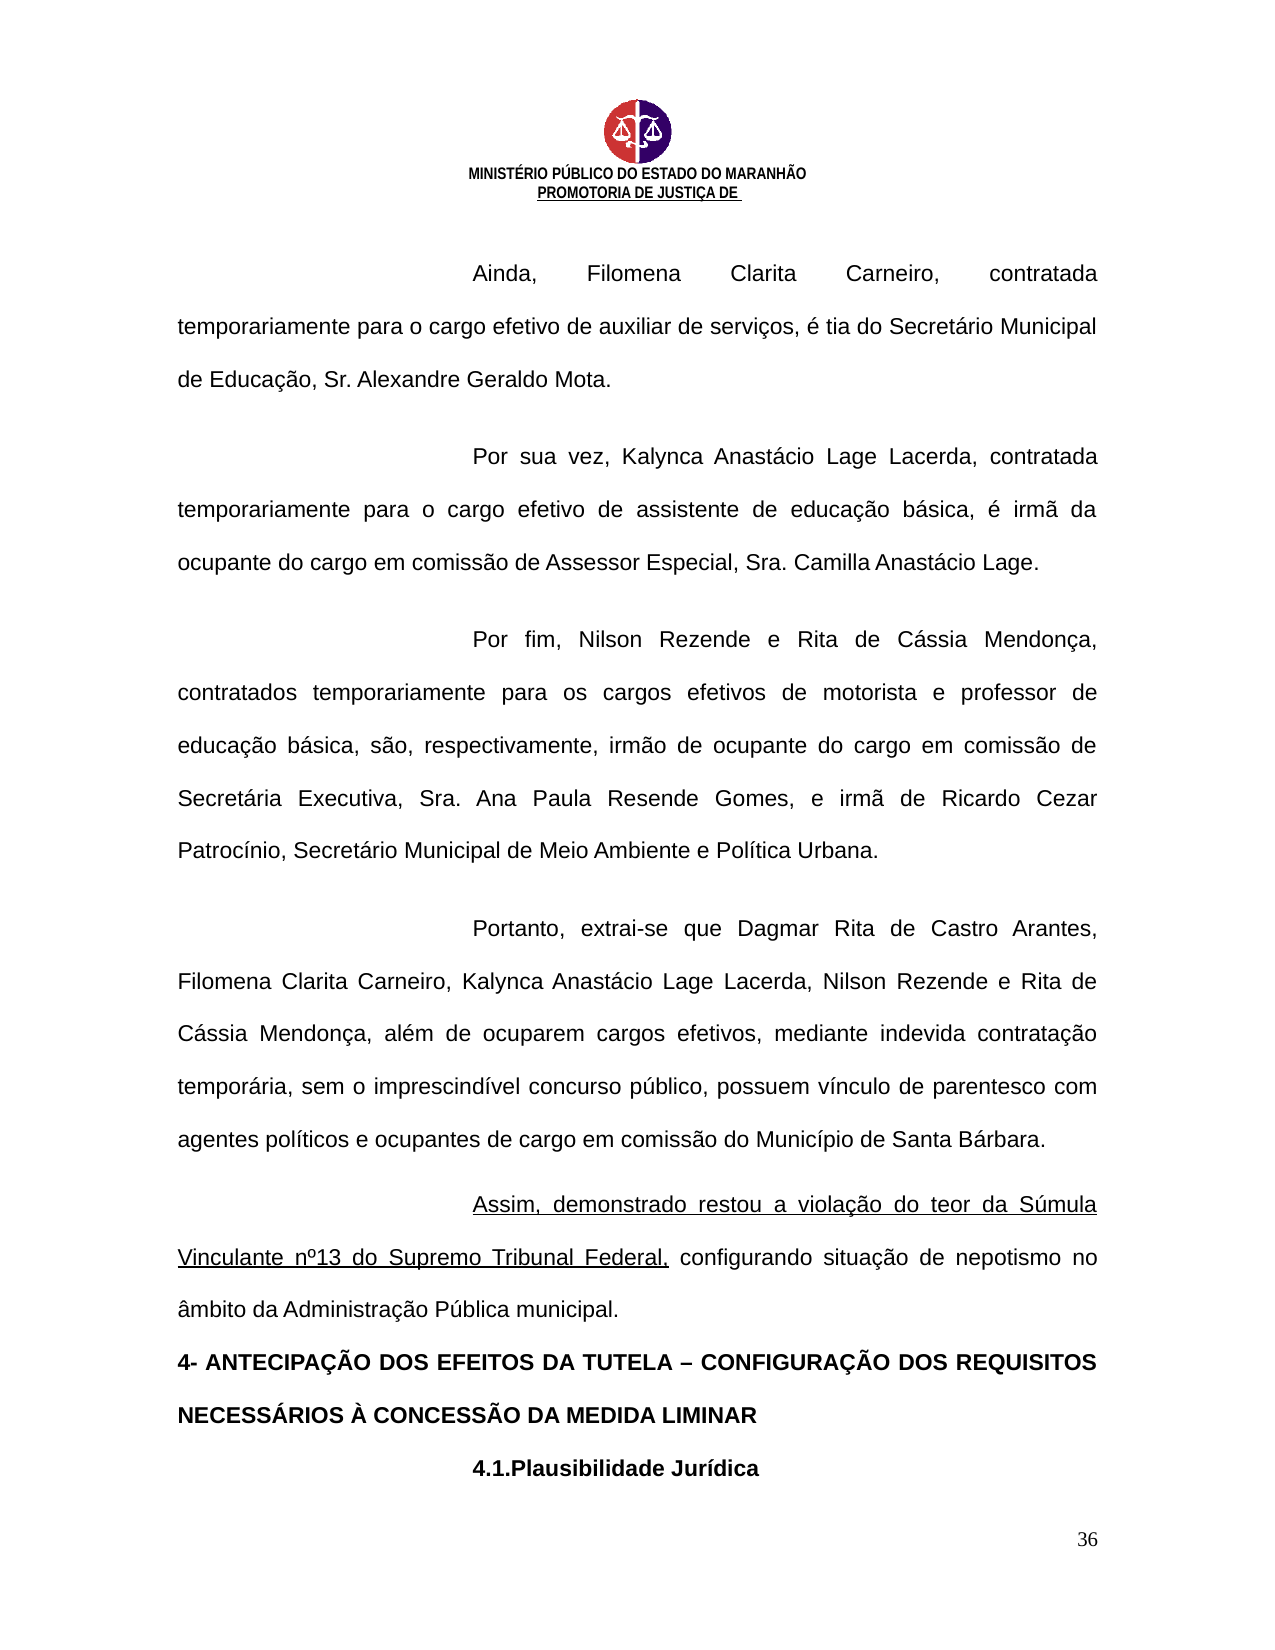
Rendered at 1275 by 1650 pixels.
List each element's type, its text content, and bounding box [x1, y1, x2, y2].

text Assim, demonstrado restou a violação do teor da Súmula Vinculante nº13 do Supremo Tribunal Federal, configurando situação de nepotismo no âmbito da Administração Pública municipal. [177, 1191, 1098, 1323]
picture [603, 99, 672, 164]
text Ainda, Filomena Clarita Carneiro, contratada temporariamente para o cargo efetivo de auxiliar de serviços, é tia do Secretário Municipal de Educação, Sr. Alexandre Geraldo Mota. [177, 260, 1098, 392]
text Portanto, extrai-se que Dagmar Rita de Castro Arantes, Filomena Clarita Carneiro, Kalynca Anastácio Lage Lacerda, Nilson Rezende e Rita de Cássia Mendonça, além de ocuparem cargos efetivos, mediante indevida contratação temporária, sem o imprescindível concurso público, possuem vínculo de parentesco com agentes políticos e ocupantes de cargo em comissão do Município de Santa Bárbara. [177, 915, 1098, 1152]
text 4- ANTECIPAÇÃO DOS EFEITOS DA TUTELA – CONFIGURAÇÃO DOS REQUISITOS NECESSÁRIOS À CONCESSÃO DA MEDIDA LIMINAR [177, 1349, 1098, 1428]
text Por fim, Nilson Rezende e Rita de Cássia Mendonça, contratados temporariamente para os cargos efetivos de motorista e professor de educação básica, são, respectivamente, irmão de ocupante do cargo em comissão de Secretária Executiva, Sra. Ana Paula Resende Gomes, e irmã de Ricardo Cezar Patrocínio, Secretário Municipal de Meio Ambiente e Política Urbana. [177, 626, 1098, 863]
text 4.1.Plausibilidade Jurídica [472, 1454, 1098, 1481]
text Por sua vez, Kalynca Anastácio Lage Lacerda, contratada temporariamente para o cargo efetivo de assistente de educação básica, é irmã da ocupante do cargo em comissão de Assessor Especial, Sra. Camilla Anastácio Lage. [177, 443, 1098, 575]
